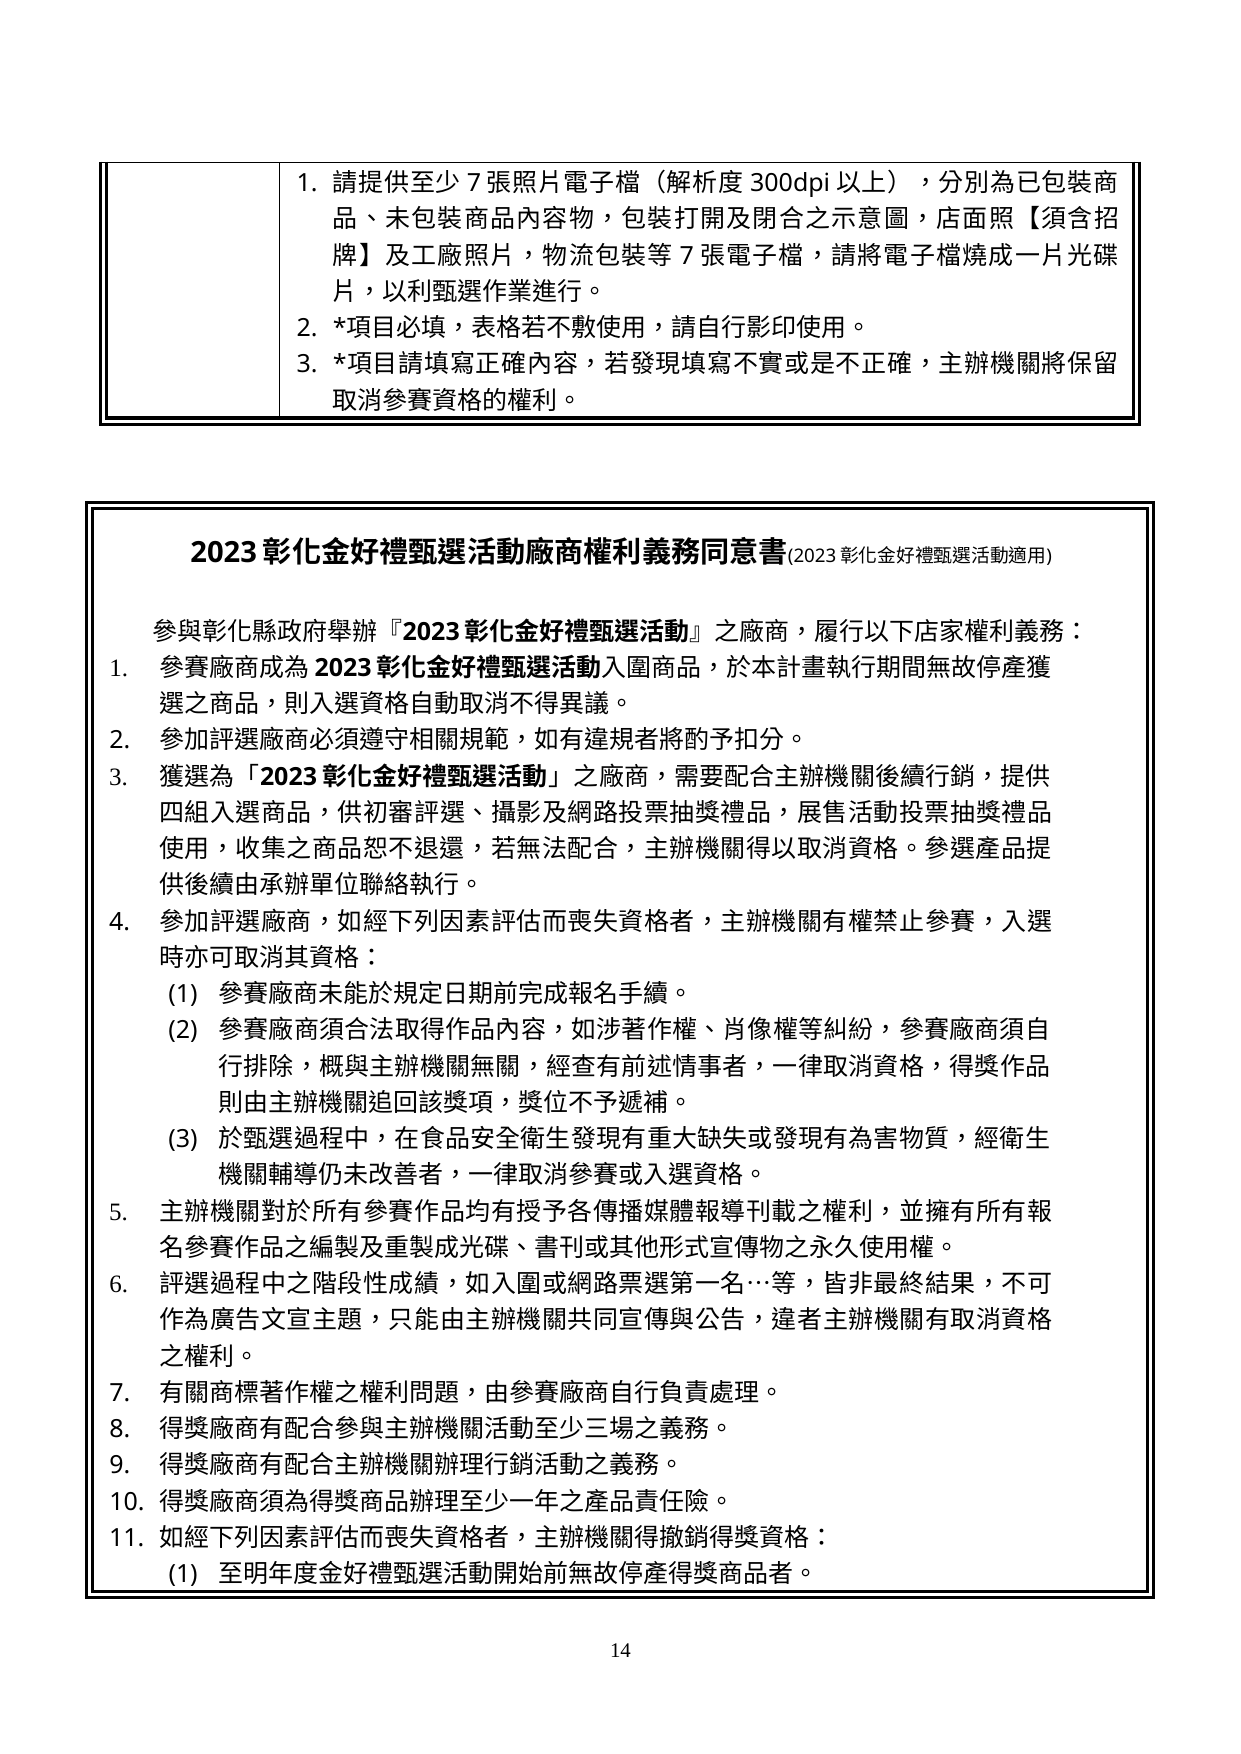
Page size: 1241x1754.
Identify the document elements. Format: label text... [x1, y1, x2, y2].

table_cell [108, 163, 279, 416]
table_cell 注意事項： 請提供至少7張照片電子檔（解析度300dpi以上），分別為已包裝商品、未包裝商品內容物，包裝打開及閉合之示意圖，店面照【須含招牌】及工廠照片，物流包裝等7張電子檔，請將電子檔燒成一片光碟片，以利甄選作業進行。 *項目必填，表格若不敷使用，請自行影印使用。 *項目請填寫正確內容，若發現填寫不實或是不正確，主辦機關將保留取消參賽資格的權利。 [280, 163, 1132, 416]
table_header 2023彰化金好禮甄選活動廠商權利義務同意書(2023彰化金好禮甄選活動適用) 參與彰化縣政府舉辦『2023彰化金好禮甄選活動』之廠商，履行以下店家權利義務： 參賽廠商成為2023彰化金好禮甄選活動入圍商品，於本計畫執行期間無故停產獲選之商品，則入選資格自動取消不得異議。 參加評選廠商必須遵守相關規範，如有違規者將酌予扣分。 獲選為「2023彰化金好禮甄選活動」之廠商，需要配合主辦機關後續行銷，提供四組入選商品，供初審評選、攝影及網路投票抽獎禮品，展售活動投票抽獎禮品使用，收集之商品恕不退還，若無法配合，主辦機關得以取消資格。參選產品提供後續由承辦單位聯絡執行。 參加評選廠商，如經下列因素評估而喪失資格者，主辦機關有權禁止參賽，入選時亦可取消其資格： 參賽廠商未能於規定日期前完成報名手續。 參賽廠商須合法取得作品內容，如涉著作權、肖像權等糾紛，參賽廠商須自行排除，概與主辦機關無關，經查有前述情事者，一律取消資格，得獎作品則由主辦機關追回該獎項，獎位不予遞補。 於甄選過程中，在食品安全衛生發現有重大缺失或發現有為害物質，經衛生機關輔導仍未改善者，一律取消參賽或入選資格。 主辦機關對於所有參賽作品均有授予各傳播媒體報導刊載之權利，並擁有所有報名參賽作品之編製及重製成光碟、書刊或其他形式宣傳物之永久使用權。 評選過程中之階段性成績，如入圍或網路票選第一名…等，皆非最終結果，不可作為廣告文宣主題，只能由主辦機關共同宣傳與公告，違者主辦機關有取消資格之權利。 有關商標著作權之權利問題，由參賽廠商自行負責處理。 得獎廠商有配合參與主辦機關活動至少三場之義務。 得獎廠商有配合主辦機關辦理行銷活動之義務。 得獎廠商須為得獎商品辦理至少一年之產品責任險。 如經下列因素評估而喪失資格者，主辦機關得撤銷得獎資格： 至明年度金好禮甄選活動開始前無故停產得獎商品者。 無法配合主辦機關行銷計畫，推出金好禮相關聯名商品。 經發現得獎商品抄襲、模仿或剽竊他人之作品者。 在食品安全衛生發現有重大缺失，經衛生機關輔導仍未改善者。 得獎缺額之遞補與否由主辦機關定之。 得獎廠商如經查證有違反活動辦法規定，經營不實、違反法令或有發生爭議事件致影響社會觀感或本獎項形象者，主辦機關應撤銷其得獎資格，收回其獎座，另自撤銷日起3年內不得參選。 若有未盡詳實之處，得於評審開始之前，由評審委員針對活動辦法提出建議，經超過半數評審同意，調整相關內容，以求更貼近實務評選作業。 凡報名參選者，視為認同活動辦法一切規定，本辦法如有未盡事宜或任何更新，得於活動網站公告。 [90, 504, 1151, 1590]
table_header 2023彰化金好禮甄選活動廠商權利義務同意書(2023彰化金好禮甄選活動適用) 參與彰化縣政府舉辦『2023彰化金好禮甄選活動』之廠商，履行以下店家權利義務： 參賽廠商成為2023彰化金好禮甄選活動入圍商品，於本計畫執行期間無故停產獲選之商品，則入選資格自動取消不得異議。 參加評選廠商必須遵守相關規範，如有違規者將酌予扣分。 獲選為「2023彰化金好禮甄選活動」之廠商，需要配合主辦機關後續行銷，提供四組入選商品，供初審評選、攝影及網路投票抽獎禮品，展售活動投票抽獎禮品使用，收集之商品恕不退還，若無法配合，主辦機關得以取消資格。參選產品提供後續由承辦單位聯絡執行。 參加評選廠商，如經下列因素評估而喪失資格者，主辦機關有權禁止參賽，入選時亦可取消其資格： 參賽廠商未能於規定日期前完成報名手續。 參賽廠商須合法取得作品內容，如涉著作權、肖像權等糾紛，參賽廠商須自行排除，概與主辦機關無關，經查有前述情事者，一律取消資格，得獎作品則由主辦機關追回該獎項，獎位不予遞補。 於甄選過程中，在食品安全衛生發現有重大缺失或發現有為害物質，經衛生機關輔導仍未改善者，一律取消參賽或入選資格。 主辦機關對於所有參賽作品均有授予各傳播媒體報導刊載之權利，並擁有所有報名參賽作品之編製及重製成光碟、書刊或其他形式宣傳物之永久使用權。 評選過程中之階段性成績，如入圍或網路票選第一名…等，皆非最終結果，不可作為廣告文宣主題，只能由主辦機關共同宣傳與公告，違者主辦機關有取消資格之權利。 有關商標著作權之權利問題，由參賽廠商自行負責處理。 得獎廠商有配合參與主辦機關活動至少三場之義務。 得獎廠商有配合主辦機關辦理行銷活動之義務。 得獎廠商須為得獎商品辦理至少一年之產品責任險。 如經下列因素評估而喪失資格者，主辦機關得撤銷得獎資格： 至明年度金好禮甄選活動開始前無故停產得獎商品者。 無法配合主辦機關行銷計畫，推出金好禮相關聯名商品。 經發現得獎商品抄襲、模仿或剽竊他人之作品者。 在食品安全衛生發現有重大缺失，經衛生機關輔導仍未改善者。 得獎缺額之遞補與否由主辦機關定之。 得獎廠商如經查證有違反活動辦法規定，經營不實、違反法令或有發生爭議事件致影響社會觀感或本獎項形象者，主辦機關應撤銷其得獎資格，收回其獎座，另自撤銷日起3年內不得參選。 若有未盡詳實之處，得於評審開始之前，由評審委員針對活動辦法提出建議，經超過半數評審同意，調整相關內容，以求更貼近實務評選作業。 凡報名參選者，視為認同活動辦法一切規定，本辦法如有未盡事宜或任何更新，得於活動網站公告。 [94, 510, 1146, 1590]
